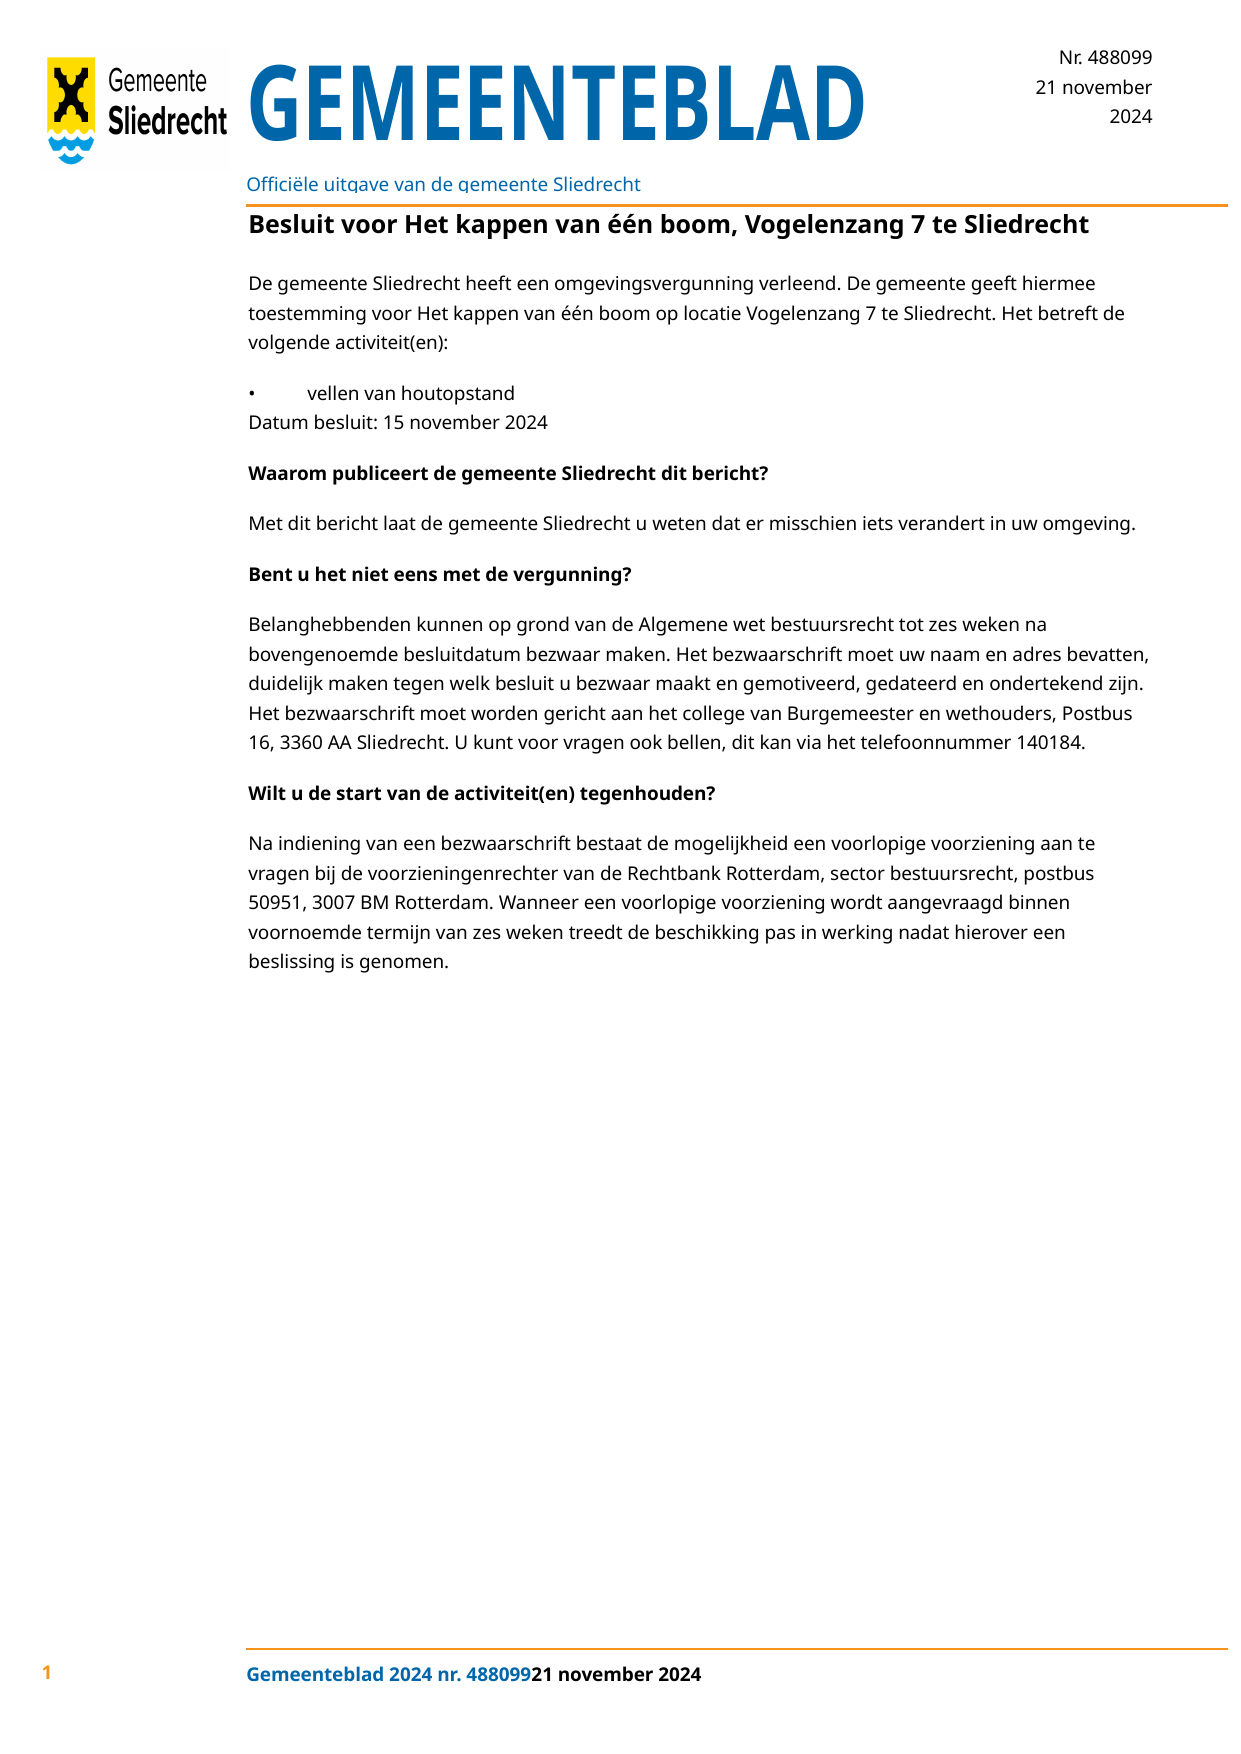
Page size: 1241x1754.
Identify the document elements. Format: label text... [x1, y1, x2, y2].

text Wilt u de start van de activiteit(en) tegenhouden? [248, 780, 1152, 806]
picture [41, 47, 231, 172]
text Besluit voor Het kappen van één boom, Vogelenzang 7 te Sliedrecht [248, 207, 1152, 241]
text Met dit bericht laat de gemeente Sliedrecht u weten dat er misschien iets verandert in uw omgeving. [248, 510, 1152, 536]
text Na indiening van een bezwaarschrift bestaat de mogelijkheid een voorlopige voorziening aan te vragen bij de voorzieningenrechter van de Rechtbank Rotterdam, sector bestuursrecht, postbus 50951, 3007 BM Rotterdam. Wanneer een voorlopige voorziening wordt aangevraagd binnen voornoemde termijn van zes weken treedt de beschikking pas in werking nadat hierover een beslissing is genomen. [248, 830, 1152, 974]
text Bent u het niet eens met de vergunning? [248, 561, 1152, 586]
list vellen van houtopstand [248, 380, 1152, 406]
text Waarom publiceert de gemeente Sliedrecht dit bericht? [248, 460, 1152, 486]
text Datum besluit: 15 november 2024 [248, 409, 1152, 435]
text De gemeente Sliedrecht heeft een omgevingsvergunning verleend. De gemeente geeft hiermee toestemming voor Het kappen van één boom op locatie Vogelenzang 7 te Sliedrecht. Het betreft de volgende activiteit(en): [248, 270, 1152, 355]
text Belanghebbenden kunnen op grond van de Algemene wet bestuursrecht tot zes weken na bovengenoemde besluitdatum bezwaar maken. Het bezwaarschrift moet uw naam en adres bevatten, duidelijk maken tegen welk besluit u bezwaar maakt en gemotiveerd, gedateerd en ondertekend zijn. Het bezwaarschrift moet worden gericht aan het college van Burgemeester en wethouders, Postbus 16, 3360 AA Sliedrecht. U kunt voor vragen ook bellen, dit kan via het telefoonnummer 140184. [248, 611, 1152, 755]
